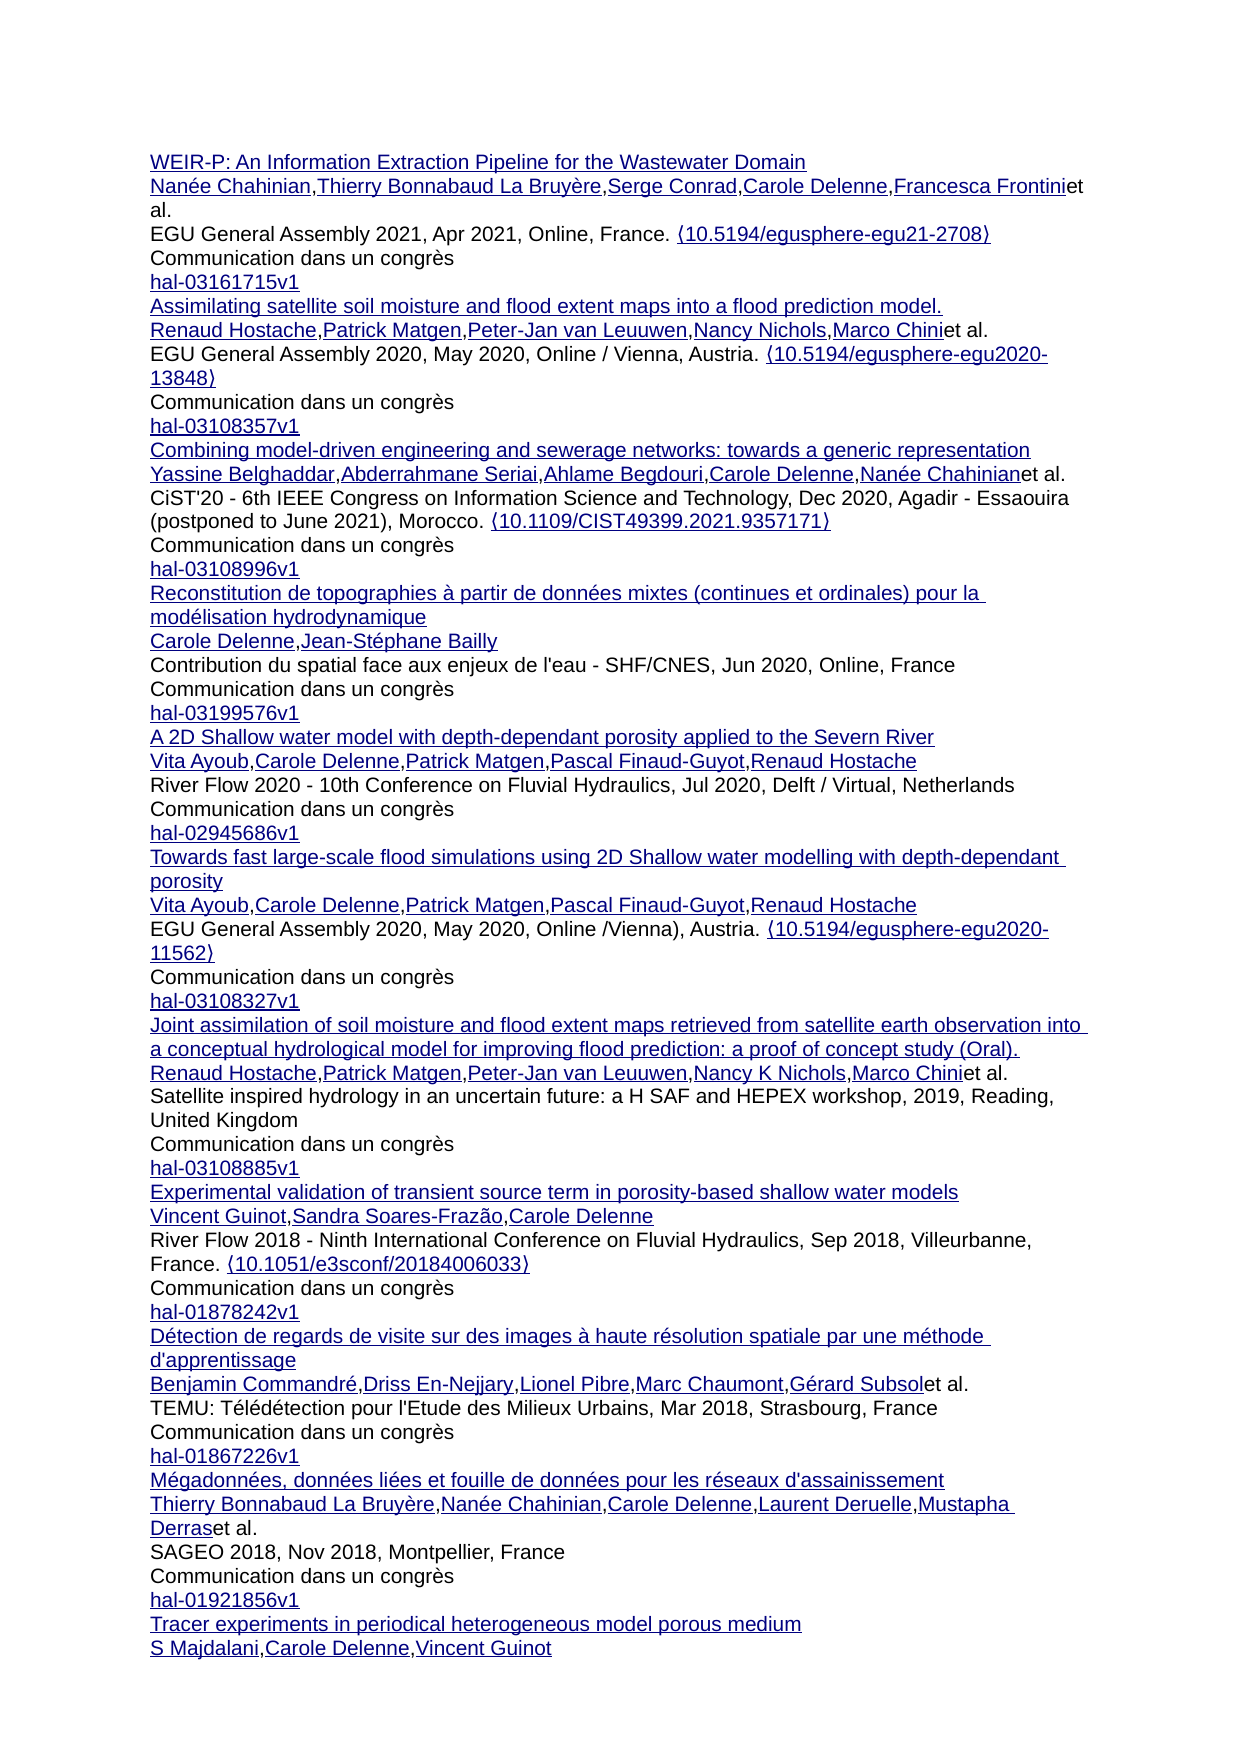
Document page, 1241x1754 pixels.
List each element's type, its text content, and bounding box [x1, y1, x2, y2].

table_cell Experimental validation of transient source term in porosity-based shallow water models Vincent Guinot,Sandra Soares-Frazão,Carole Delenne River Flow 2018 - Ninth International Conference on Fluvial Hydraulics, Sep 2018, Villeurbanne, France. ⟨10.1051/e3sconf/20184006033⟩ Communication dans un congrès hal-01878242v1 [150, 1180, 1090, 1324]
table_cell A 2D Shallow water model with depth-dependant porosity applied to the Severn River Vita Ayoub,Carole Delenne,Patrick Matgen,Pascal Finaud-Guyot,Renaud Hostache River Flow 2020 - 10th Conference on Fluvial Hydraulics, Jul 2020, Delft / Virtual, Netherlands Communication dans un congrès hal-02945686v1 [150, 725, 1090, 845]
table_cell WEIR-P: An Information Extraction Pipeline for the Wastewater Domain Nanée Chahinian,Thierry Bonnabaud La Bruyère,Serge Conrad,Carole Delenne,Francesca Frontiniet al. EGU General Assembly 2021, Apr 2021, Online, France. ⟨10.5194/egusphere-egu21-2708⟩ Communication dans un congrès hal-03161715v1 [150, 150, 1090, 294]
table_cell Détection de regards de visite sur des images à haute résolution spatiale par une méthode d'apprentissage Benjamin Commandré,Driss En-Nejjary,Lionel Pibre,Marc Chaumont,Gérard Subsolet al. TEMU: Télédétection pour l'Etude des Milieux Urbains, Mar 2018, Strasbourg, France Communication dans un congrès hal-01867226v1 [150, 1324, 1090, 1468]
table_cell Joint assimilation of soil moisture and flood extent maps retrieved from satellite earth observation into a conceptual hydrological model for improving flood prediction: a proof of concept study (Oral). Renaud Hostache,Patrick Matgen,Peter-Jan van Leuuwen,Nancy K Nichols,Marco Chiniet al. Satellite inspired hydrology in an uncertain future: a H SAF and HEPEX workshop, 2019, Reading, United Kingdom Communication dans un congrès hal-03108885v1 [150, 1013, 1090, 1180]
table_cell Towards fast large-scale flood simulations using 2D Shallow water modelling with depth-dependant porosity Vita Ayoub,Carole Delenne,Patrick Matgen,Pascal Finaud-Guyot,Renaud Hostache EGU General Assembly 2020, May 2020, Online /Vienna), Austria. ⟨10.5194/egusphere-egu2020-11562⟩ Communication dans un congrès hal-03108327v1 [150, 845, 1090, 1012]
table_cell Combining model-driven engineering and sewerage networks: towards a generic representation Yassine Belghaddar,Abderrahmane Seriai,Ahlame Begdouri,Carole Delenne,Nanée Chahinianet al. CiST'20 - 6th IEEE Congress on Information Science and Technology, Dec 2020, Agadir - Essaouira (postponed to June 2021), Morocco. ⟨10.1109/CIST49399.2021.9357171⟩ Communication dans un congrès hal-03108996v1 [150, 438, 1090, 581]
table_cell Assimilating satellite soil moisture and flood extent maps into a flood prediction model. Renaud Hostache,Patrick Matgen,Peter-Jan van Leuuwen,Nancy Nichols,Marco Chiniet al. EGU General Assembly 2020, May 2020, Online / Vienna, Austria. ⟨10.5194/egusphere-egu2020-13848⟩ Communication dans un congrès hal-03108357v1 [150, 294, 1090, 437]
table_cell Reconstitution de topographies à partir de données mixtes (continues et ordinales) pour la modélisation hydrodynamique Carole Delenne,Jean-Stéphane Bailly Contribution du spatial face aux enjeux de l'eau - SHF/CNES, Jun 2020, Online, France Communication dans un congrès hal-03199576v1 [150, 581, 1090, 725]
table_cell Mégadonnées, données liées et fouille de données pour les réseaux d'assainissement Thierry Bonnabaud La Bruyère,Nanée Chahinian,Carole Delenne,Laurent Deruelle,Mustapha Derraset al. SAGEO 2018, Nov 2018, Montpellier, France Communication dans un congrès hal-01921856v1 [150, 1468, 1090, 1611]
table_cell Tracer experiments in periodical heterogeneous model porous medium S Majdalani,Carole Delenne,Vincent Guinot [150, 1611, 1090, 1659]
